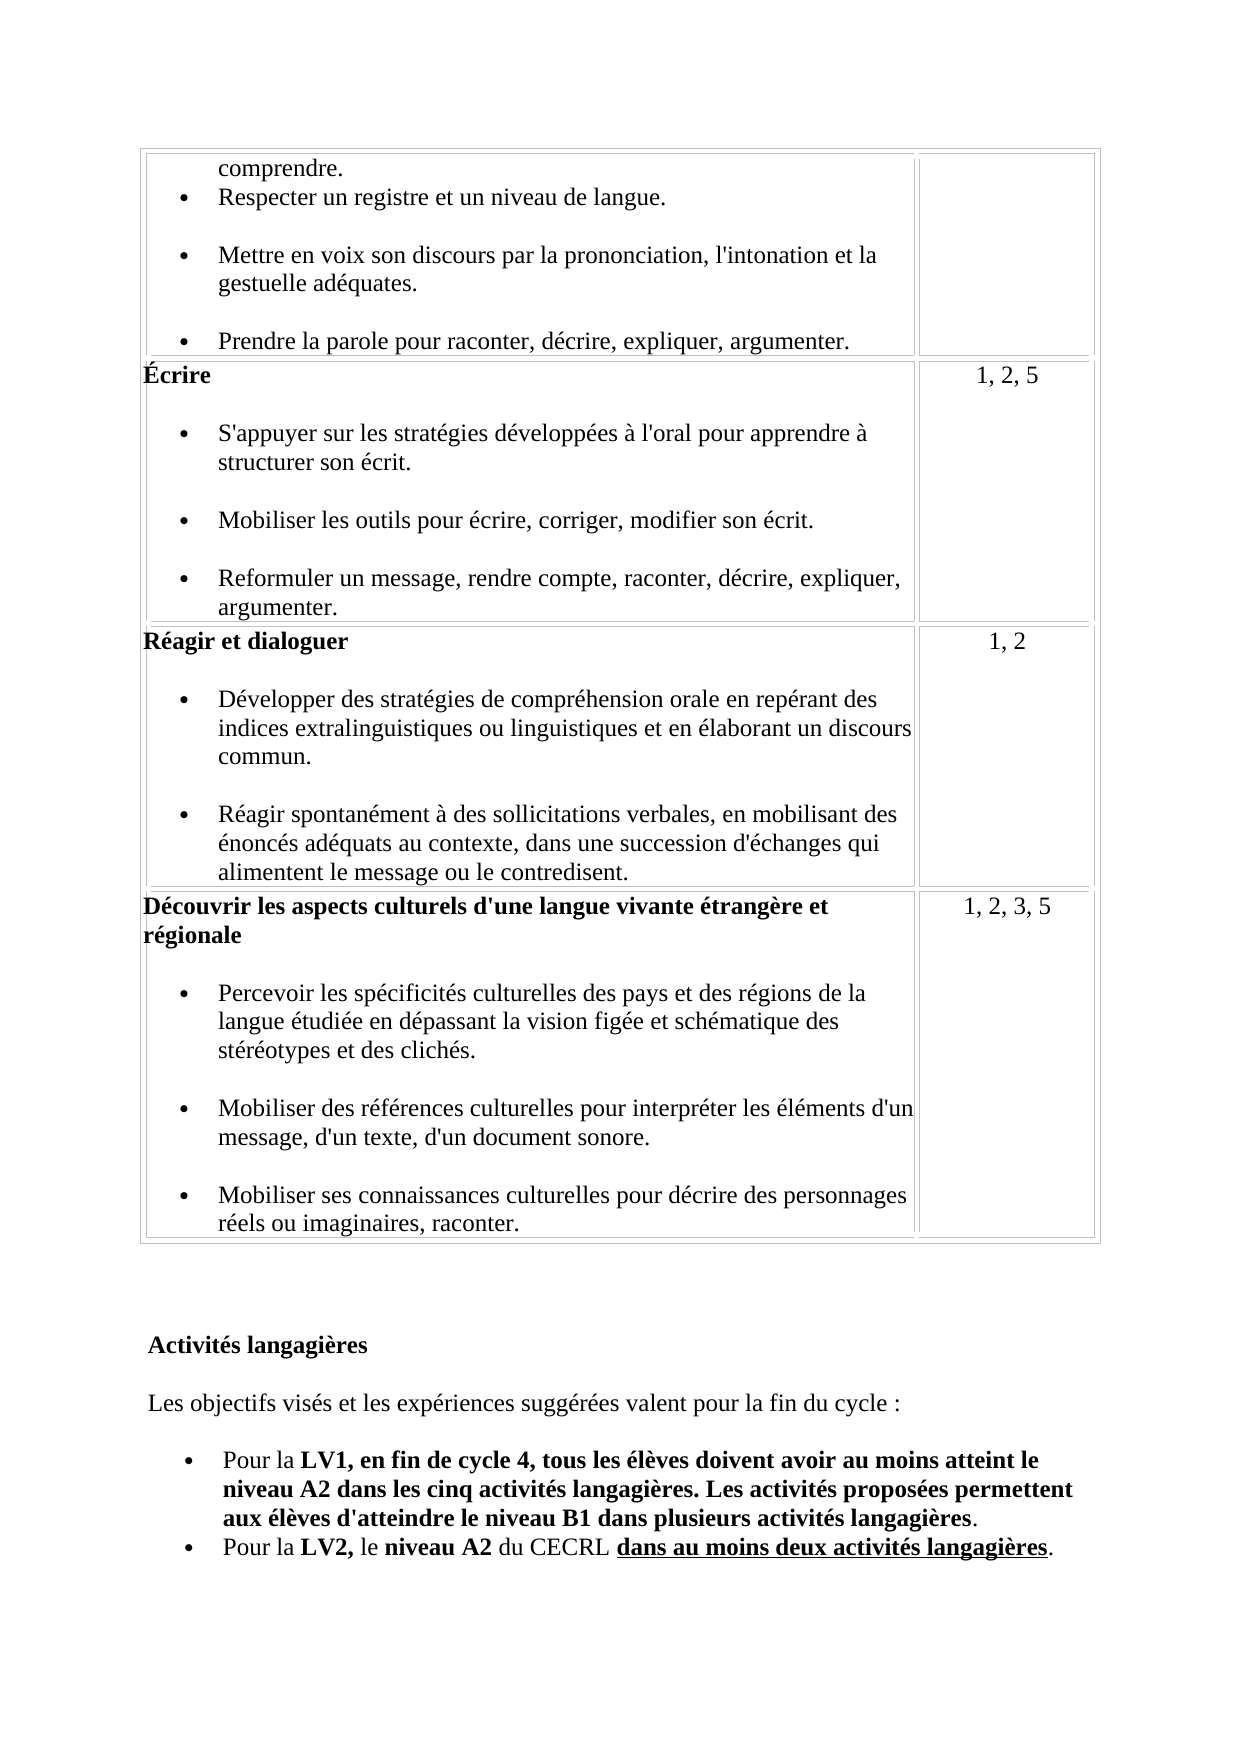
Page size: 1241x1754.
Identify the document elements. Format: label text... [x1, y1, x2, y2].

table_cell 1, 2, 5 [917, 355, 1097, 621]
table_cell [917, 149, 1097, 355]
table_cell Parler en continu Mobiliser à bon escient ses connaissances lexicales, culturelles, grammaticales pour produire un texte oral sur des sujets variés. Développer des stratégies pour surmonter un manque lexical lors d'une prise de parole, s'autocorriger et reformuler pour se faire comprendre. Respecter un registre et un niveau de langue. Mettre en voix son discours par la prononciation, l'intonation et la gestuelle adéquates. Prendre la parole pour raconter, décrire, expliquer, argumenter. [143, 149, 917, 355]
text Activités langagières [148, 1330, 1093, 1358]
table_cell 1, 2, 3, 5 [917, 886, 1097, 1237]
list Pour la LV2, le niveau A2 du CECRL dans au moins deux activités langagières. [185, 1532, 1093, 1561]
table_cell 1, 2 [917, 621, 1097, 886]
list Pour la LV1, en fin de cycle 4, tous les élèves doivent avoir au moins atteint le niveau A2 dans les cinq activités langagières. Les activités proposées permettent aux élèves d'atteindre le niveau B1 dans plusieurs activités langagières. [185, 1446, 1093, 1532]
table_cell Réagir et dialoguer Développer des stratégies de compréhension orale en repérant des indices extralinguistiques ou linguistiques et en élaborant un discours commun. Réagir spontanément à des sollicitations verbales, en mobilisant des énoncés adéquats au contexte, dans une succession d'échanges qui alimentent le message ou le contredisent. [143, 621, 917, 886]
text Les objectifs visés et les expériences suggérées valent pour la fin du cycle : [148, 1388, 1093, 1416]
table_cell Écrire S'appuyer sur les stratégies développées à l'oral pour apprendre à structurer son écrit. Mobiliser les outils pour écrire, corriger, modifier son écrit. Reformuler un message, rendre compte, raconter, décrire, expliquer, argumenter. [143, 355, 917, 621]
table_cell Découvrir les aspects culturels d'une langue vivante étrangère et régionale Percevoir les spécificités culturelles des pays et des régions de la langue étudiée en dépassant la vision figée et schématique des stéréotypes et des clichés. Mobiliser des références culturelles pour interpréter les éléments d'un message, d'un texte, d'un document sonore. Mobiliser ses connaissances culturelles pour décrire des personnages réels ou imaginaires, raconter. [143, 886, 917, 1237]
